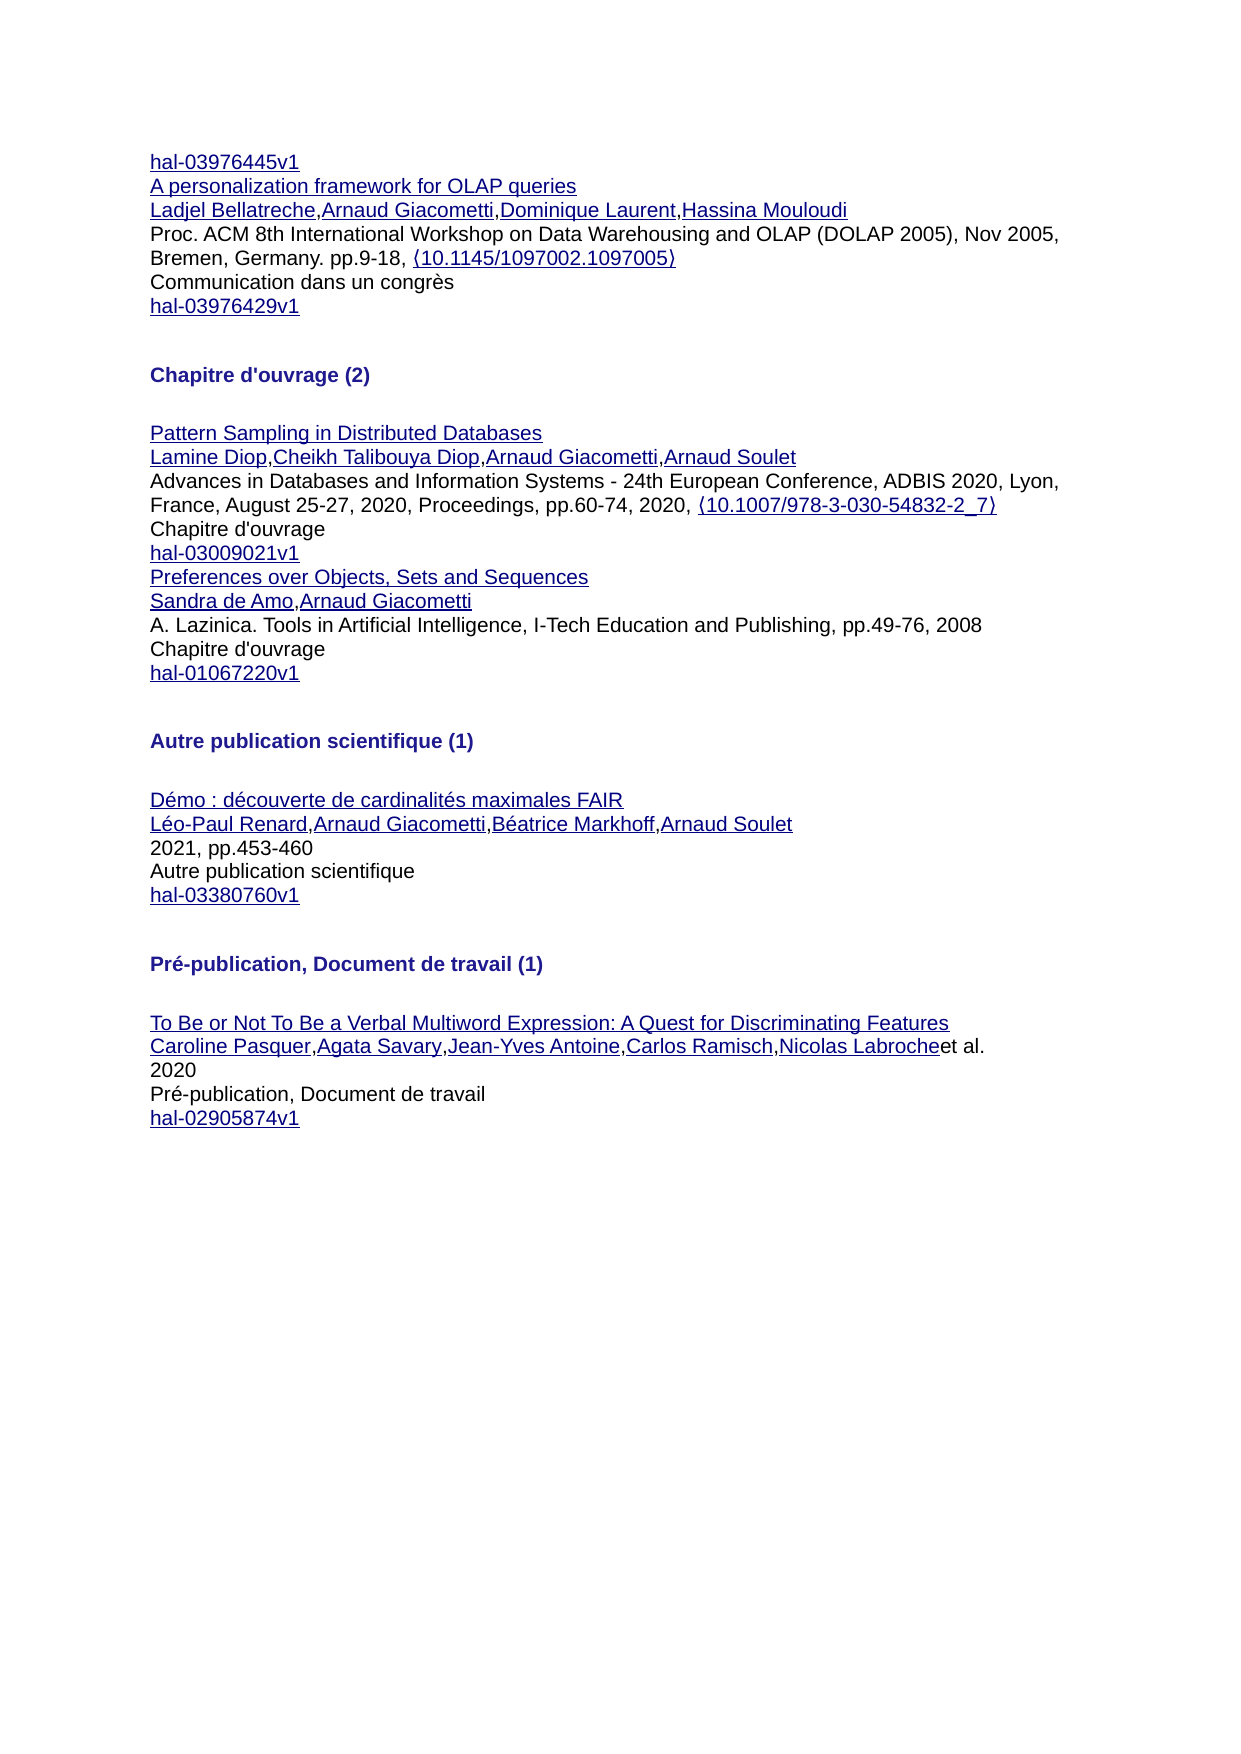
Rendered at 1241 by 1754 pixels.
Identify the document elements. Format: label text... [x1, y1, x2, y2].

subtitle Pré-publication, Document de travail (1) [150, 952, 1090, 976]
subtitle Chapitre d'ouvrage (2) [150, 362, 1090, 386]
table_cell A personalization framework for OLAP queries Ladjel Bellatreche,Arnaud Giacometti,Dominique Laurent,Hassina Mouloudi Proc. ACM 8th International Workshop on Data Warehousing and OLAP (DOLAP 2005), Nov 2005, Bremen, Germany. pp.9-18, ⟨10.1145/1097002.1097005⟩ Communication dans un congrès hal-03976429v1 [150, 174, 1090, 318]
subtitle Autre publication scientifique (1) [150, 729, 1090, 753]
table_header Démo : découverte de cardinalités maximales FAIR Léo-Paul Renard,Arnaud Giacometti,Béatrice Markhoff,Arnaud Soulet 2021, pp.453-460 Autre publication scientifique hal-03380760v1 [150, 788, 1090, 907]
table_header Pattern Sampling in Distributed Databases Lamine Diop,Cheikh Talibouya Diop,Arnaud Giacometti,Arnaud Soulet Advances in Databases and Information Systems - 24th European Conference, ADBIS 2020, Lyon, France, August 25-27, 2020, Proceedings, pp.60-74, 2020, ⟨10.1007/978-3-030-54832-2_7⟩ Chapitre d'ouvrage hal-03009021v1 [150, 421, 1090, 564]
table_cell hal-03976445v1 [150, 150, 1090, 174]
table_header To Be or Not To Be a Verbal Multiword Expression: A Quest for Discriminating Features Caroline Pasquer,Agata Savary,Jean-Yves Antoine,Carlos Ramisch,Nicolas Labrocheet al. 2020 Pré-publication, Document de travail hal-02905874v1 [150, 1010, 1090, 1130]
table_cell Preferences over Objects, Sets and Sequences Sandra de Amo,Arnaud Giacometti A. Lazinica. Tools in Artificial Intelligence, I-Tech Education and Publishing, pp.49-76, 2008 Chapitre d'ouvrage hal-01067220v1 [150, 565, 1090, 684]
